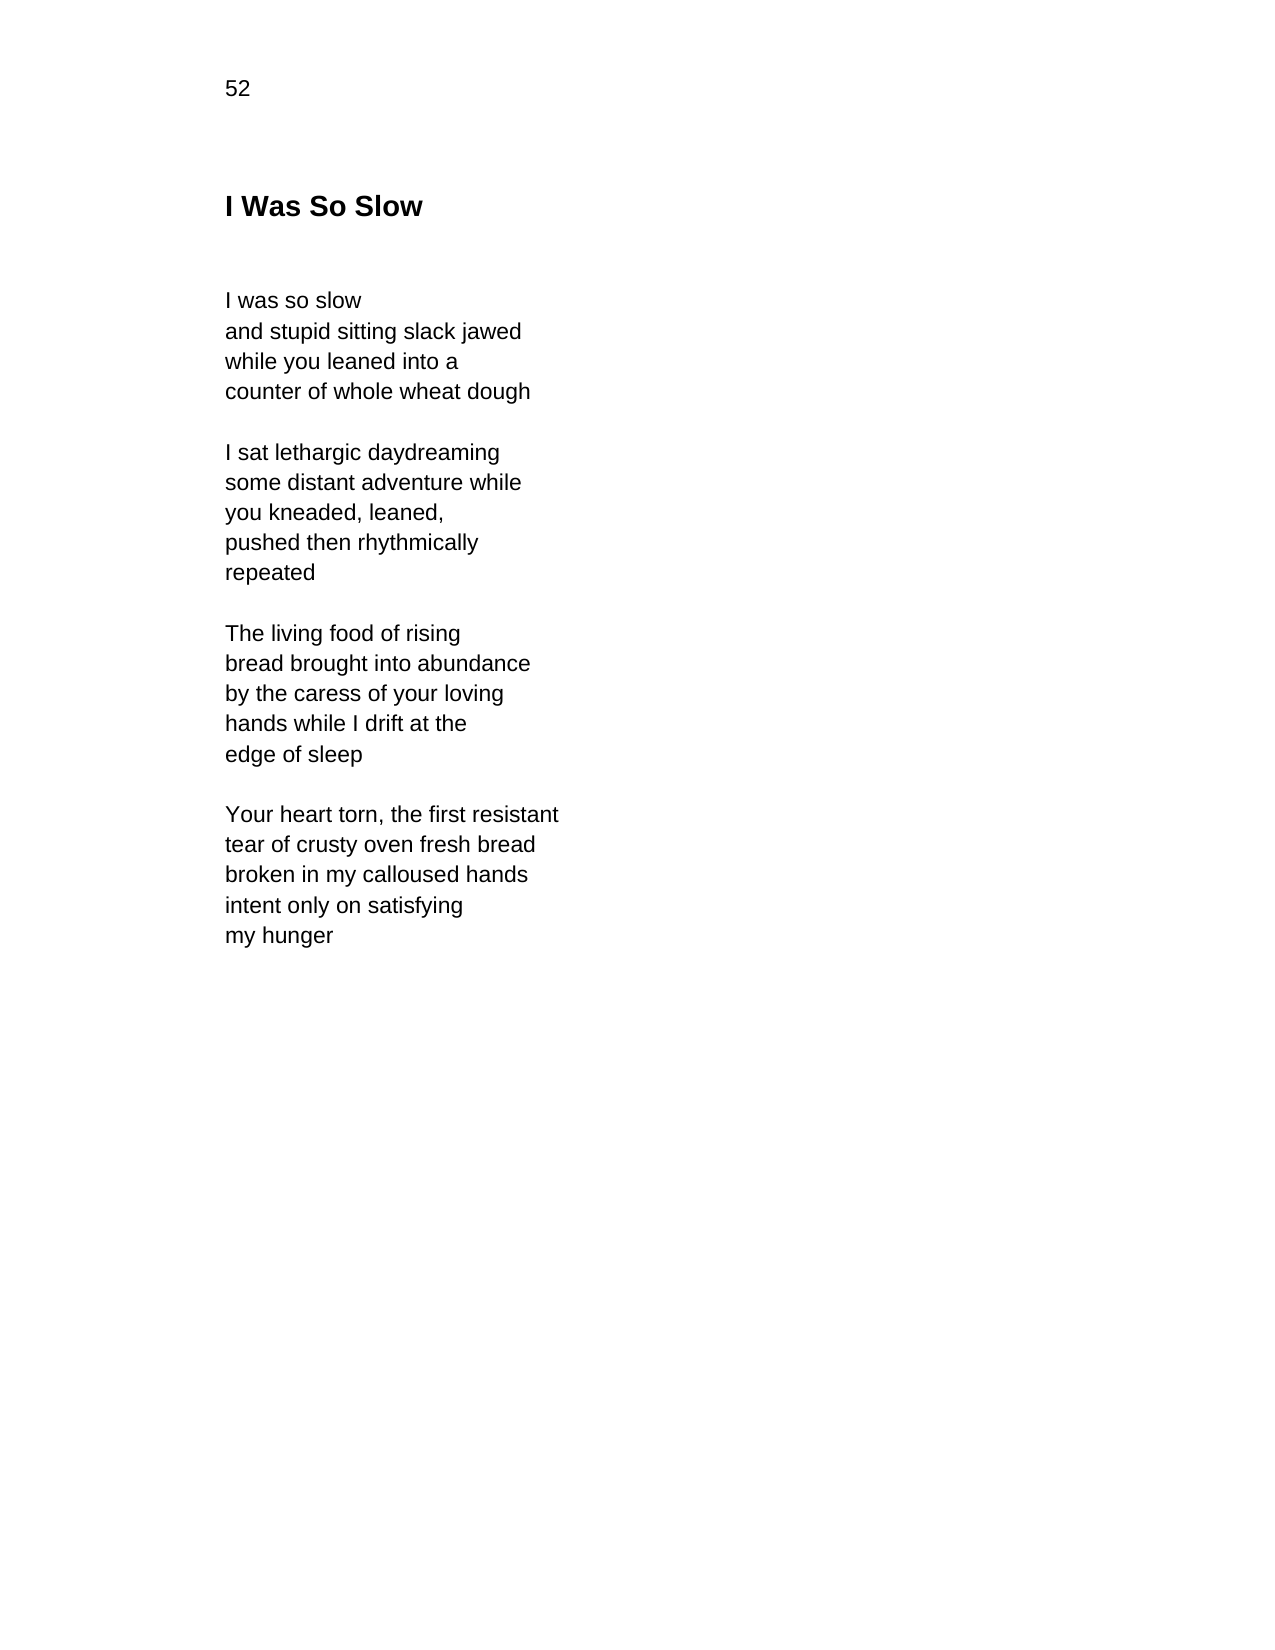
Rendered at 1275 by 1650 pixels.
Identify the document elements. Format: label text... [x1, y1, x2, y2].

text counter of whole wheat dough [150, 378, 1125, 404]
text while you leaned into a [150, 348, 1125, 374]
text repeated [150, 559, 1125, 586]
text you kneaded, leaned, [150, 499, 1125, 525]
text The living food of rising [150, 620, 1125, 646]
text I Was So Slow [150, 188, 1125, 222]
text hands while I drift at the [150, 710, 1125, 737]
text bread brought into abundance [150, 650, 1125, 676]
text I was so slow [150, 287, 1125, 314]
text Your heart torn, the first resistant [150, 801, 1125, 827]
text pushed then rhythmically [150, 529, 1125, 556]
text my hunger [150, 922, 1125, 948]
text tear of crusty oven fresh bread [150, 831, 1125, 858]
text intent only on satisfying [150, 892, 1125, 918]
text edge of sleep [150, 741, 1125, 767]
text broken in my calloused hands [150, 861, 1125, 888]
text and stupid sitting slack jawed [150, 318, 1125, 344]
text I sat lethargic daydreaming [150, 438, 1125, 465]
text some distant adventure while [150, 469, 1125, 495]
text by the caress of your loving [150, 680, 1125, 707]
